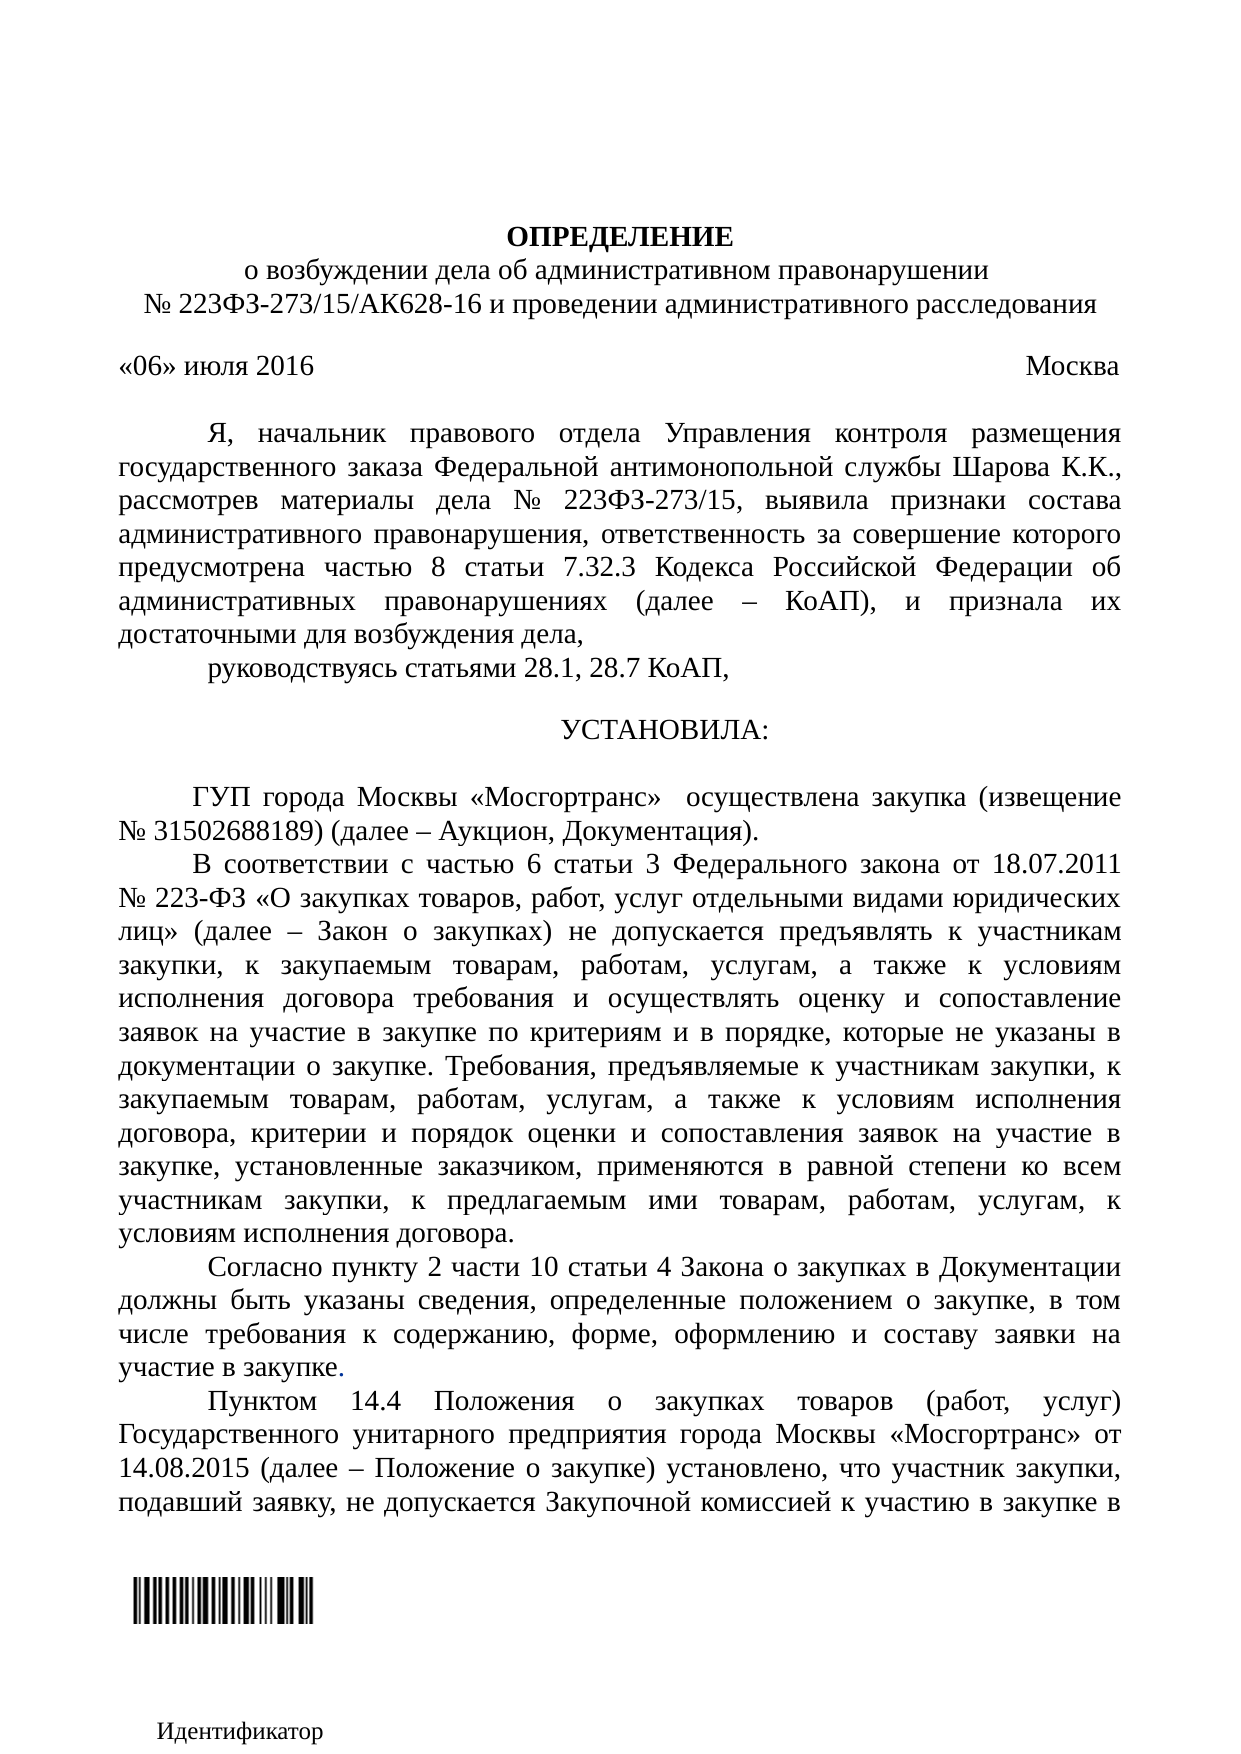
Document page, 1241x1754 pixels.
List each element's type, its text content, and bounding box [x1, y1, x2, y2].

text № 223ФЗ-273/15/АК628-16 и проведении административного расследования [118, 286, 1122, 319]
text УСТАНОВИЛА: [118, 712, 1122, 746]
text руководствуясь статьями 28.1, 28.7 КоАП, [118, 650, 1122, 683]
text В соответствии с частью 6 статьи 3 Федерального закона от 18.07.2011 № 223-ФЗ «О закупках товаров, работ, услуг отдельными видами юридических лиц» (далее – Закон о закупках) не допускается предъявлять к участникам закупки, к закупаемым товарам, работам, услугам, а также к условиям исполнения договора требования и осуществлять оценку и сопоставление заявок на участие в закупке по критериям и в порядке, которые не указаны в документации о закупке. Требования, предъявляемые к участникам закупки, к закупаемым товарам, работам, услугам, а также к условиям исполнения договора, критерии и порядок оценки и сопоставления заявок на участие в закупке, установленные заказчиком, применяются в равной степени ко всем участникам закупки, к предлагаемым ими товарам, работам, услугам, к условиям исполнения договора. [118, 846, 1122, 1249]
text ГУП города Москвы «Мосгортранс» осуществлена закупка (извещение № 31502688189) (далее – Аукцион, Документация). [118, 779, 1122, 846]
picture [118, 1577, 331, 1624]
text Согласно пункту 2 части 10 статьи 4 Закона о закупках в Документации должны быть указаны сведения, определенные положением о закупке, в том числе требования к содержанию, форме, оформлению и составу заявки на участие в закупке. [118, 1249, 1122, 1383]
text Я, начальник правового отдела Управления контроля размещения государственного заказа Федеральной антимонопольной службы Шарова К.К., рассмотрев материалы дела № 223ФЗ-273/15, выявила признаки состава административного правонарушения, ответственность за совершение которого предусмотрена частью 8 статьи 7.32.3 Кодекса Российской Федерации об административных правонарушениях (далее – КоАП), и признала их достаточными для возбуждения дела, [118, 415, 1122, 650]
text Пунктом 14.4 Положения о закупках товаров (работ, услуг) Государственного унитарного предприятия города Москвы «Мосгортранс» от 14.08.2015 (далее – Положение о закупке) установлено, что участник закупки, подавший заявку, не допускается Закупочной комиссией к участию в закупке в [118, 1383, 1122, 1517]
text «06» июля 2016 Москва [118, 348, 1122, 382]
text ОПРЕДЕЛЕНИЕ [118, 219, 1122, 252]
text о возбуждении дела об административном правонарушении [118, 252, 1122, 286]
